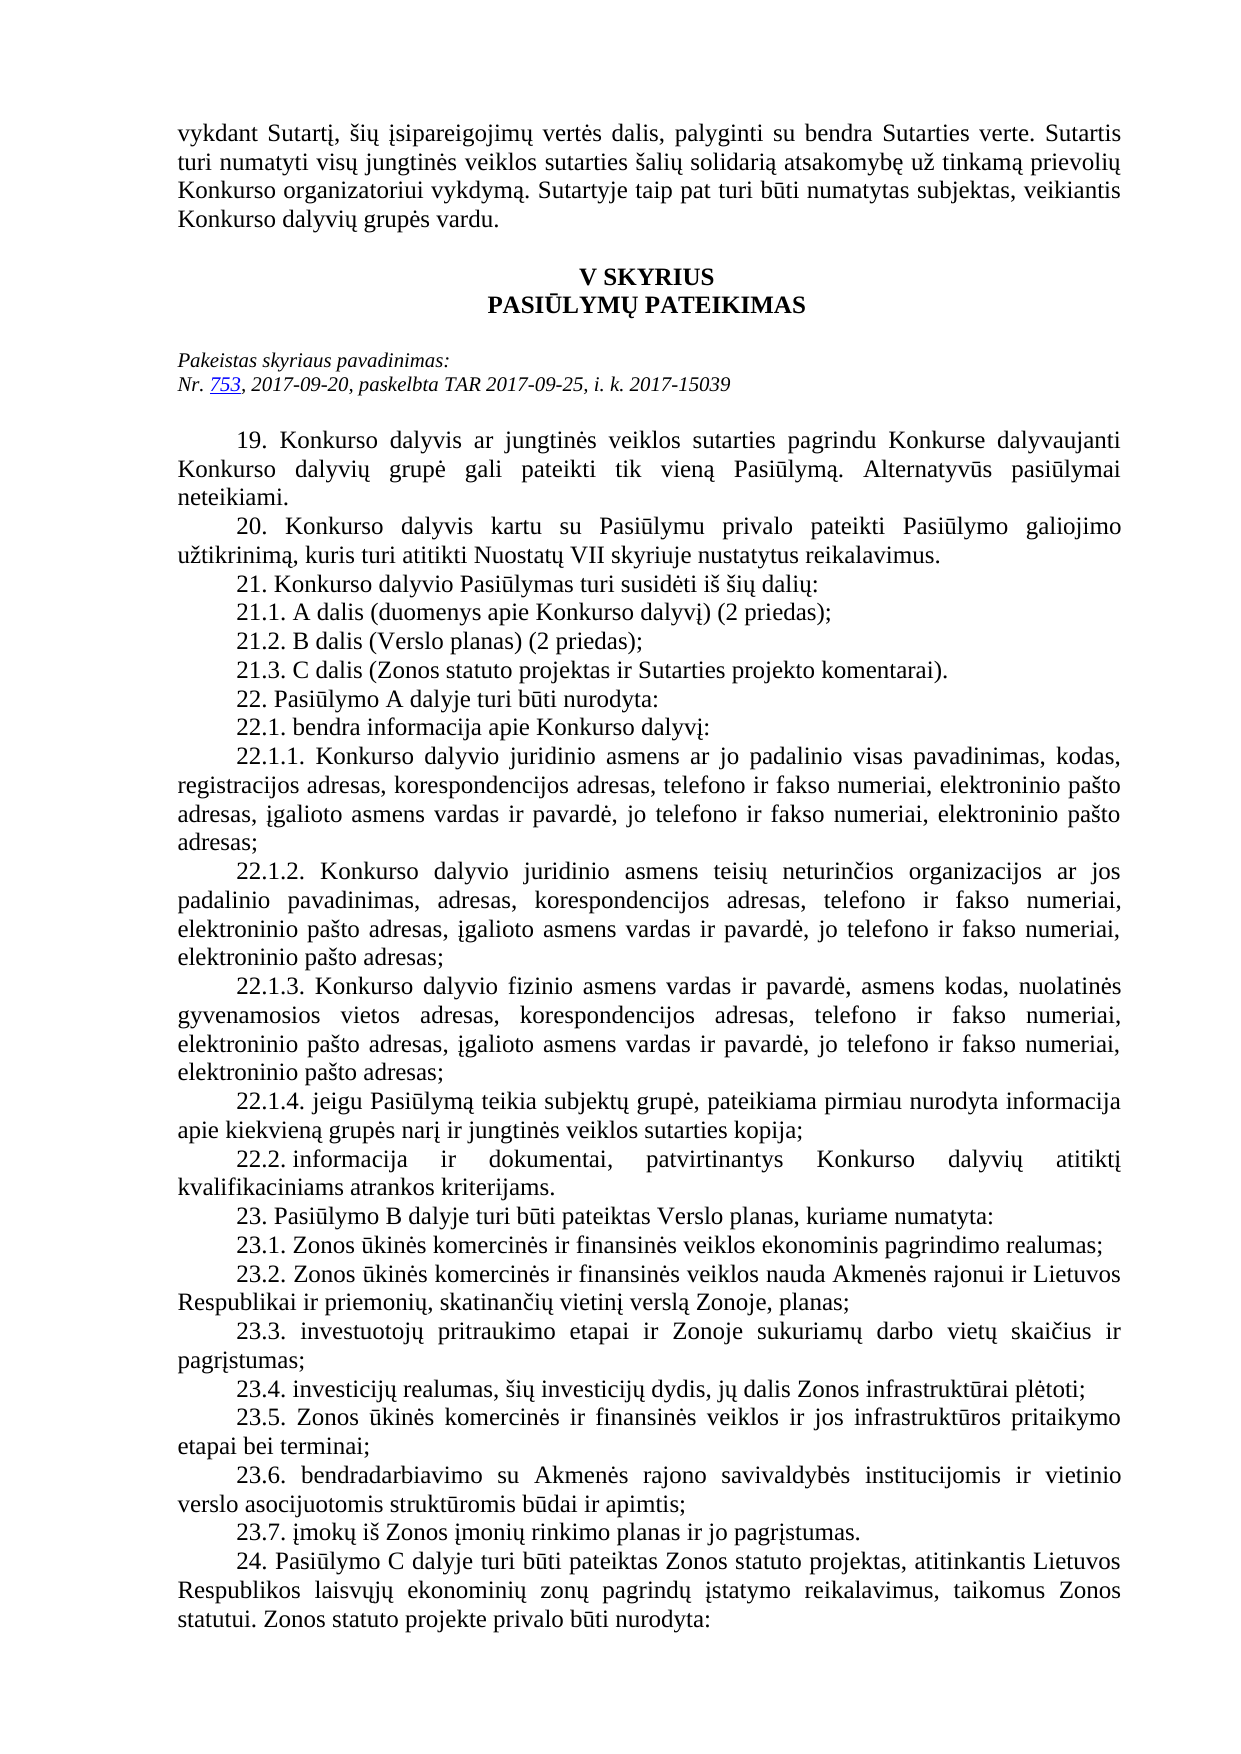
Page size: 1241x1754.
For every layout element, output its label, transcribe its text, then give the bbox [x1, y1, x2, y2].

text 22.1.3. Konkurso dalyvio fizinio asmens vardas ir pavardė, asmens kodas, nuolatinės gyvenamosios vietos adresas, korespondencijos adresas, telefono ir fakso numeriai, elektroninio pašto adresas, įgalioto asmens vardas ir pavardė, jo telefono ir fakso numeriai, elektroninio pašto adresas; [177, 971, 1122, 1086]
text 23. Pasiūlymo B dalyje turi būti pateiktas Verslo planas, kuriame numatyta: [177, 1201, 1122, 1230]
text 21.3. C dalis (Zonos statuto projektas ir Sutarties projekto komentarai). [177, 655, 1122, 684]
text Nr. 753, 2017-09-20, paskelbta TAR 2017-09-25, i. k. 2017-15039 [177, 372, 1122, 396]
text 23.6. bendradarbiavimo su Akmenės rajono savivaldybės institucijomis ir vietinio verslo asocijuotomis struktūromis būdai ir apimtis; [177, 1460, 1122, 1517]
text vykdant Sutartį, šių įsipareigojimų vertės dalis, palyginti su bendra Sutarties verte. Sutartis turi numatyti visų jungtinės veiklos sutarties šalių solidarią atsakomybę už tinkamą prievolių Konkurso organizatoriui vykdymą. Sutartyje taip pat turi būti numatytas subjektas, veikiantis Konkurso dalyvių grupės vardu. [177, 118, 1122, 233]
text Pakeistas skyriaus pavadinimas: [177, 348, 1122, 372]
text 22.1.1. Konkurso dalyvio juridinio asmens ar jo padalinio visas pavadinimas, kodas, registracijos adresas, korespondencijos adresas, telefono ir fakso numeriai, elektroninio pašto adresas, įgalioto asmens vardas ir pavardė, jo telefono ir fakso numeriai, elektroninio pašto adresas; [177, 741, 1122, 856]
text 21. Konkurso dalyvio Pasiūlymas turi susidėti iš šių dalių: [177, 569, 1122, 597]
text 23.5. Zonos ūkinės komercinės ir finansinės veiklos ir jos infrastruktūros pritaikymo etapai bei terminai; [177, 1402, 1122, 1460]
text 19. Konkurso dalyvis ar jungtinės veiklos sutarties pagrindu Konkurse dalyvaujanti Konkurso dalyvių grupė gali pateikti tik vieną Pasiūlymą. Alternatyvūs pasiūlymai neteikiami. [177, 425, 1122, 511]
text 20. Konkurso dalyvis kartu su Pasiūlymu privalo pateikti Pasiūlymo galiojimo užtikrinimą, kuris turi atitikti Nuostatų VII skyriuje nustatytus reikalavimus. [177, 511, 1122, 569]
text 23.1. Zonos ūkinės komercinės ir finansinės veiklos ekonominis pagrindimo realumas; [177, 1230, 1122, 1259]
text 22.2. informacija ir dokumentai, patvirtinantys Konkurso dalyvių atitiktį kvalifikaciniams atrankos kriterijams. [177, 1144, 1122, 1201]
text 23.3. investuotojų pritraukimo etapai ir Zonoje sukuriamų darbo vietų skaičius ir pagrįstumas; [177, 1316, 1122, 1374]
text 22.1.4. jeigu Pasiūlymą teikia subjektų grupė, pateikiama pirmiau nurodyta informacija apie kiekvieną grupės narį ir jungtinės veiklos sutarties kopija; [177, 1086, 1122, 1144]
text 22.1.2. Konkurso dalyvio juridinio asmens teisių neturinčios organizacijos ar jos padalinio pavadinimas, adresas, korespondencijos adresas, telefono ir fakso numeriai, elektroninio pašto adresas, įgalioto asmens vardas ir pavardė, jo telefono ir fakso numeriai, elektroninio pašto adresas; [177, 856, 1122, 971]
text 21.1. A dalis (duomenys apie Konkurso dalyvį) (2 priedas); [177, 597, 1122, 626]
text 23.7. įmokų iš Zonos įmonių rinkimo planas ir jo pagrįstumas. [177, 1517, 1122, 1546]
text 23.2. Zonos ūkinės komercinės ir finansinės veiklos nauda Akmenės rajonui ir Lietuvos Respublikai ir priemonių, skatinančių vietinį verslą Zonoje, planas; [177, 1259, 1122, 1316]
text 21.2. B dalis (Verslo planas) (2 priedas); [177, 626, 1122, 655]
text V SKYRIUS PASIŪLYMŲ PATEIKIMAS [177, 262, 1122, 319]
text 24. Pasiūlymo C dalyje turi būti pateiktas Zonos statuto projektas, atitinkantis Lietuvos Respublikos laisvųjų ekonominių zonų pagrindų įstatymo reikalavimus, taikomus Zonos statutui. Zonos statuto projekte privalo būti nurodyta: [177, 1546, 1122, 1632]
text 22.1. bendra informacija apie Konkurso dalyvį: [177, 712, 1122, 741]
text 22. Pasiūlymo A dalyje turi būti nurodyta: [177, 684, 1122, 712]
text 23.4. investicijų realumas, šių investicijų dydis, jų dalis Zonos infrastruktūrai plėtoti; [177, 1374, 1122, 1402]
